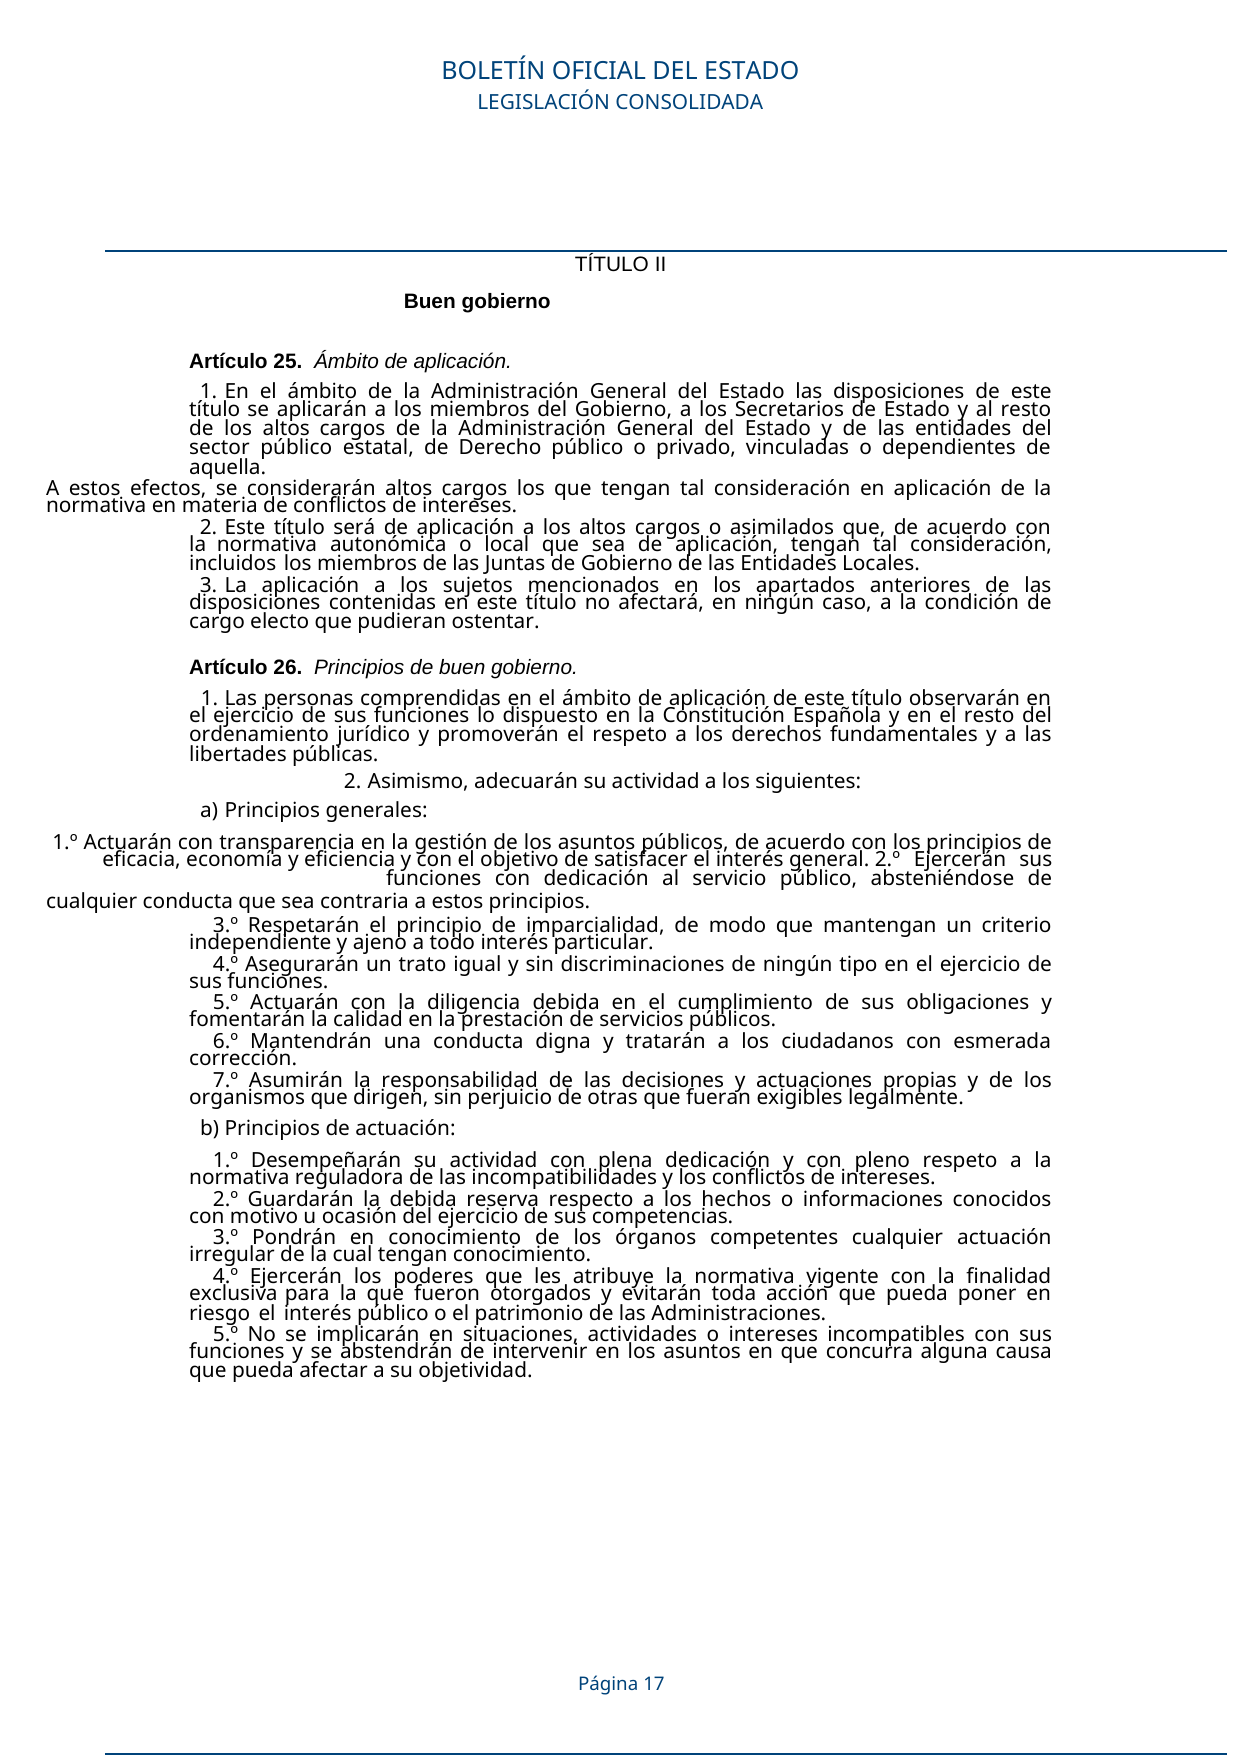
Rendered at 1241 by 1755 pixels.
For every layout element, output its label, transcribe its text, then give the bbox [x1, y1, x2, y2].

subtitle Buen gobierno [46, 288, 1195, 312]
list Las personas comprendidas en el ámbito de aplicación de este título observarán en el ejercicio de sus funciones lo dispuesto en la Constitución Española y en el resto del ordenamiento jurídico y promoverán el respeto a los derechos fundamentales y a las libertades públicas. [165, 690, 1052, 767]
text 1.º Actuarán con transparencia en la gestión de los asuntos públicos, de acuerdo con los principios de eficacia, economía y eficiencia y con el objetivo de satisfacer el interés general. 2.º Ejercerán sus funciones con dedicación al servicio público, absteniéndose de [46, 834, 1052, 892]
list Principios de actuación: [200, 1113, 1195, 1141]
list .º Desempeñarán su actividad con plena dedicación y con pleno respeto a la normativa reguladora de las incompatibilidades y los conflictos de intereses. [177, 1152, 1052, 1191]
text Artículo 25. Ámbito de aplicación. [189, 349, 1195, 373]
list .º Asegurarán un trato igual y sin discriminaciones de ningún tipo en el ejercicio de sus funciones. [177, 956, 1052, 994]
list .º Pondrán en conocimiento de los órganos competentes cualquier actuación irregular de la cual tengan conocimiento. [177, 1229, 1052, 1268]
list .º Respetarán el principio de imparcialidad, de modo que mantengan un criterio independiente y ajeno a todo interés particular. [177, 917, 1052, 956]
list La aplicación a los sujetos mencionados en los apartados anteriores de las disposiciones contenidas en este título no afectará, en ningún caso, a la condición de cargo electo que pudieran ostentar. [164, 577, 1052, 635]
list En el ámbito de la Administración General del Estado las disposiciones de este título se aplicarán a los miembros del Gobierno, a los Secretarios de Estado y al resto de los altos cargos de la Administración General del Estado y de las entidades del sector público estatal, de Derecho público o privado, vinculadas o dependientes de aquella. [164, 383, 1052, 480]
list Principios generales: [200, 795, 1195, 823]
list .º Guardarán la debida reserva respecto a los hechos o informaciones conocidos con motivo u ocasión del ejercicio de sus competencias. [177, 1191, 1052, 1229]
list .º Actuarán con la diligencia debida en el cumplimiento de sus obligaciones y fomentarán la calidad en la prestación de servicios públicos. [177, 994, 1052, 1033]
text cualquier conducta que sea contraria a estos principios. [46, 892, 1195, 913]
list Asimismo, adecuarán su actividad a los siguientes: [344, 767, 1195, 794]
list Este título será de aplicación a los altos cargos o asimilados que, de acuerdo con la normativa autonómica o local que sea de aplicación, tengan tal consideración, incluidos los miembros de las Juntas de Gobierno de las Entidades Locales. [164, 519, 1052, 577]
text A estos efectos, se considerarán altos cargos los que tengan tal consideración en aplicación de la normativa en materia de conflictos de intereses. [46, 480, 1052, 519]
list .º No se implicarán en situaciones, actividades o intereses incompatibles con sus funciones y se abstendrán de intervenir en los asuntos en que concurra alguna causa que pueda afectar a su objetividad. [177, 1326, 1052, 1384]
text Artículo 26. Principios de buen gobierno. [189, 655, 1195, 679]
list .º Mantendrán una conducta digna y tratarán a los ciudadanos con esmerada corrección. [177, 1033, 1052, 1072]
text TÍTULO II [46, 232, 1195, 276]
list .º Ejercerán los poderes que les atribuye la normativa vigente con la finalidad exclusiva para la que fueron otorgados y evitarán toda acción que pueda poner en riesgo el interés público o el patrimonio de las Administraciones. [177, 1268, 1052, 1326]
list .º Asumirán la responsabilidad de las decisiones y actuaciones propias y de los organismos que dirigen, sin perjuicio de otras que fueran exigibles legalmente. [177, 1072, 1052, 1110]
